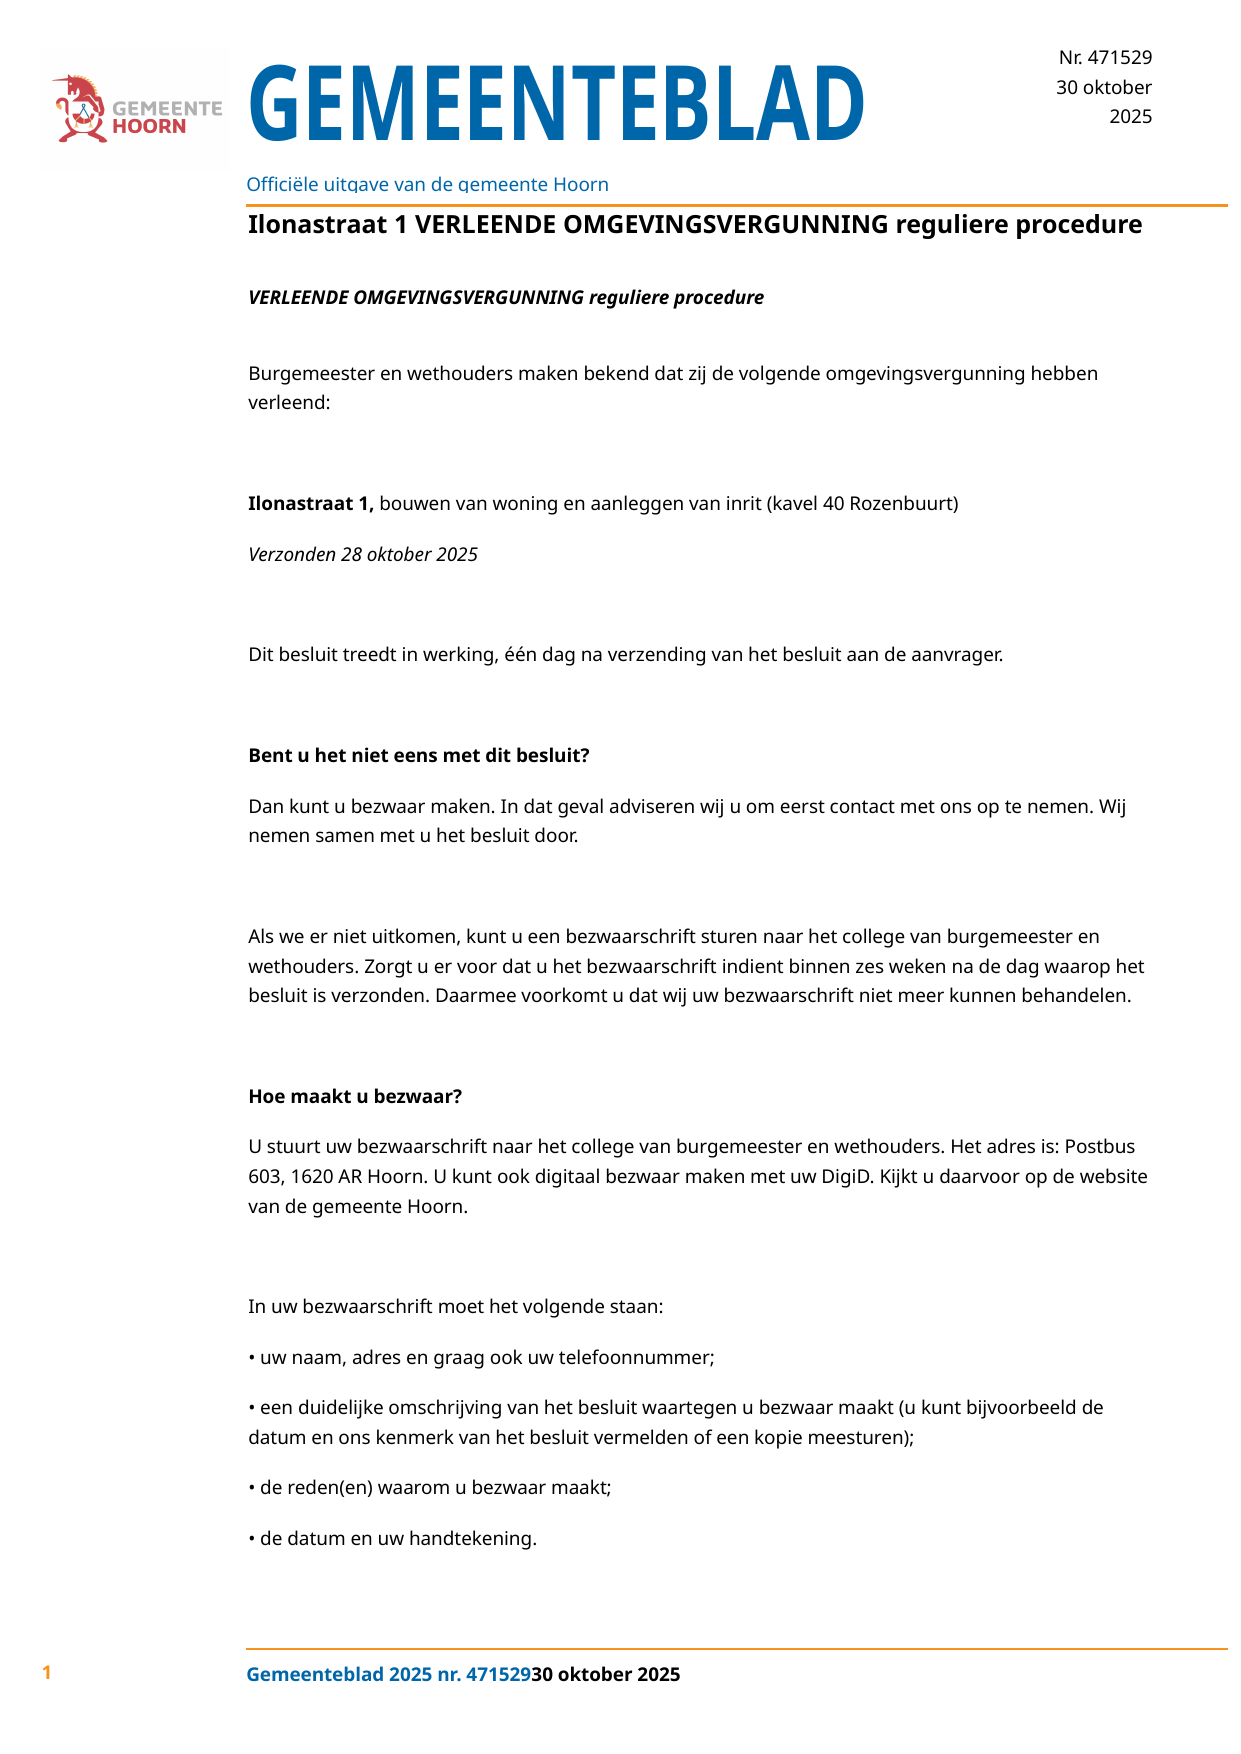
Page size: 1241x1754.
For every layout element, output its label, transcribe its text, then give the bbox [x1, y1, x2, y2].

text Als we er niet uitkomen, kunt u een bezwaarschrift sturen naar het college van burgemeester en wethouders. Zorgt u er voor dat u het bezwaarschrift indient binnen zes weken na de dag waarop het besluit is verzonden. Daarmee voorkomt u dat wij uw bezwaarschrift niet meer kunnen behandelen. [248, 923, 1152, 1008]
text Verzonden 28 oktober 2025 [248, 541, 1152, 567]
text • de datum en uw handtekening. [248, 1525, 1152, 1551]
text • uw naam, adres en graag ook uw telefoonnummer; [248, 1344, 1152, 1370]
text Dit besluit treedt in werking, één dag na verzending van het besluit aan de aanvrager. [248, 642, 1152, 667]
text Hoe maakt u bezwaar? [248, 1083, 1152, 1109]
text VERLEENDE OMGEVINGSVERGUNNING reguliere procedure [248, 284, 1152, 309]
text Dan kunt u bezwaar maken. In dat geval adviseren wij u om eerst contact met ons op te nemen. Wij nemen samen met u het besluit door. [248, 793, 1152, 848]
text Ilonastraat 1, bouwen van woning en aanleggen van inrit (kavel 40 Rozenbuurt) [248, 490, 1152, 516]
text U stuurt uw bezwaarschrift naar het college van burgemeester en wethouders. Het adres is: Postbus 603, 1620 AR Hoorn. U kunt ook digitaal bezwaar maken met uw DigiD. Kijkt u daarvoor op de website van de gemeente Hoorn. [248, 1134, 1152, 1219]
text • de reden(en) waarom u bezwaar maakt; [248, 1474, 1152, 1500]
picture [41, 47, 231, 172]
text Bent u het niet eens met dit besluit? [248, 742, 1152, 768]
text In uw bezwaarschrift moet het volgende staan: [248, 1294, 1152, 1319]
text Burgemeester en wethouders maken bekend dat zij de volgende omgevingsvergunning hebben verleend: [248, 360, 1152, 415]
text Ilonastraat 1 VERLEENDE OMGEVINGSVERGUNNING reguliere procedure [248, 207, 1152, 241]
text • een duidelijke omschrijving van het besluit waartegen u bezwaar maakt (u kunt bijvoorbeeld de datum en ons kenmerk van het besluit vermelden of een kopie meesturen); [248, 1394, 1152, 1450]
